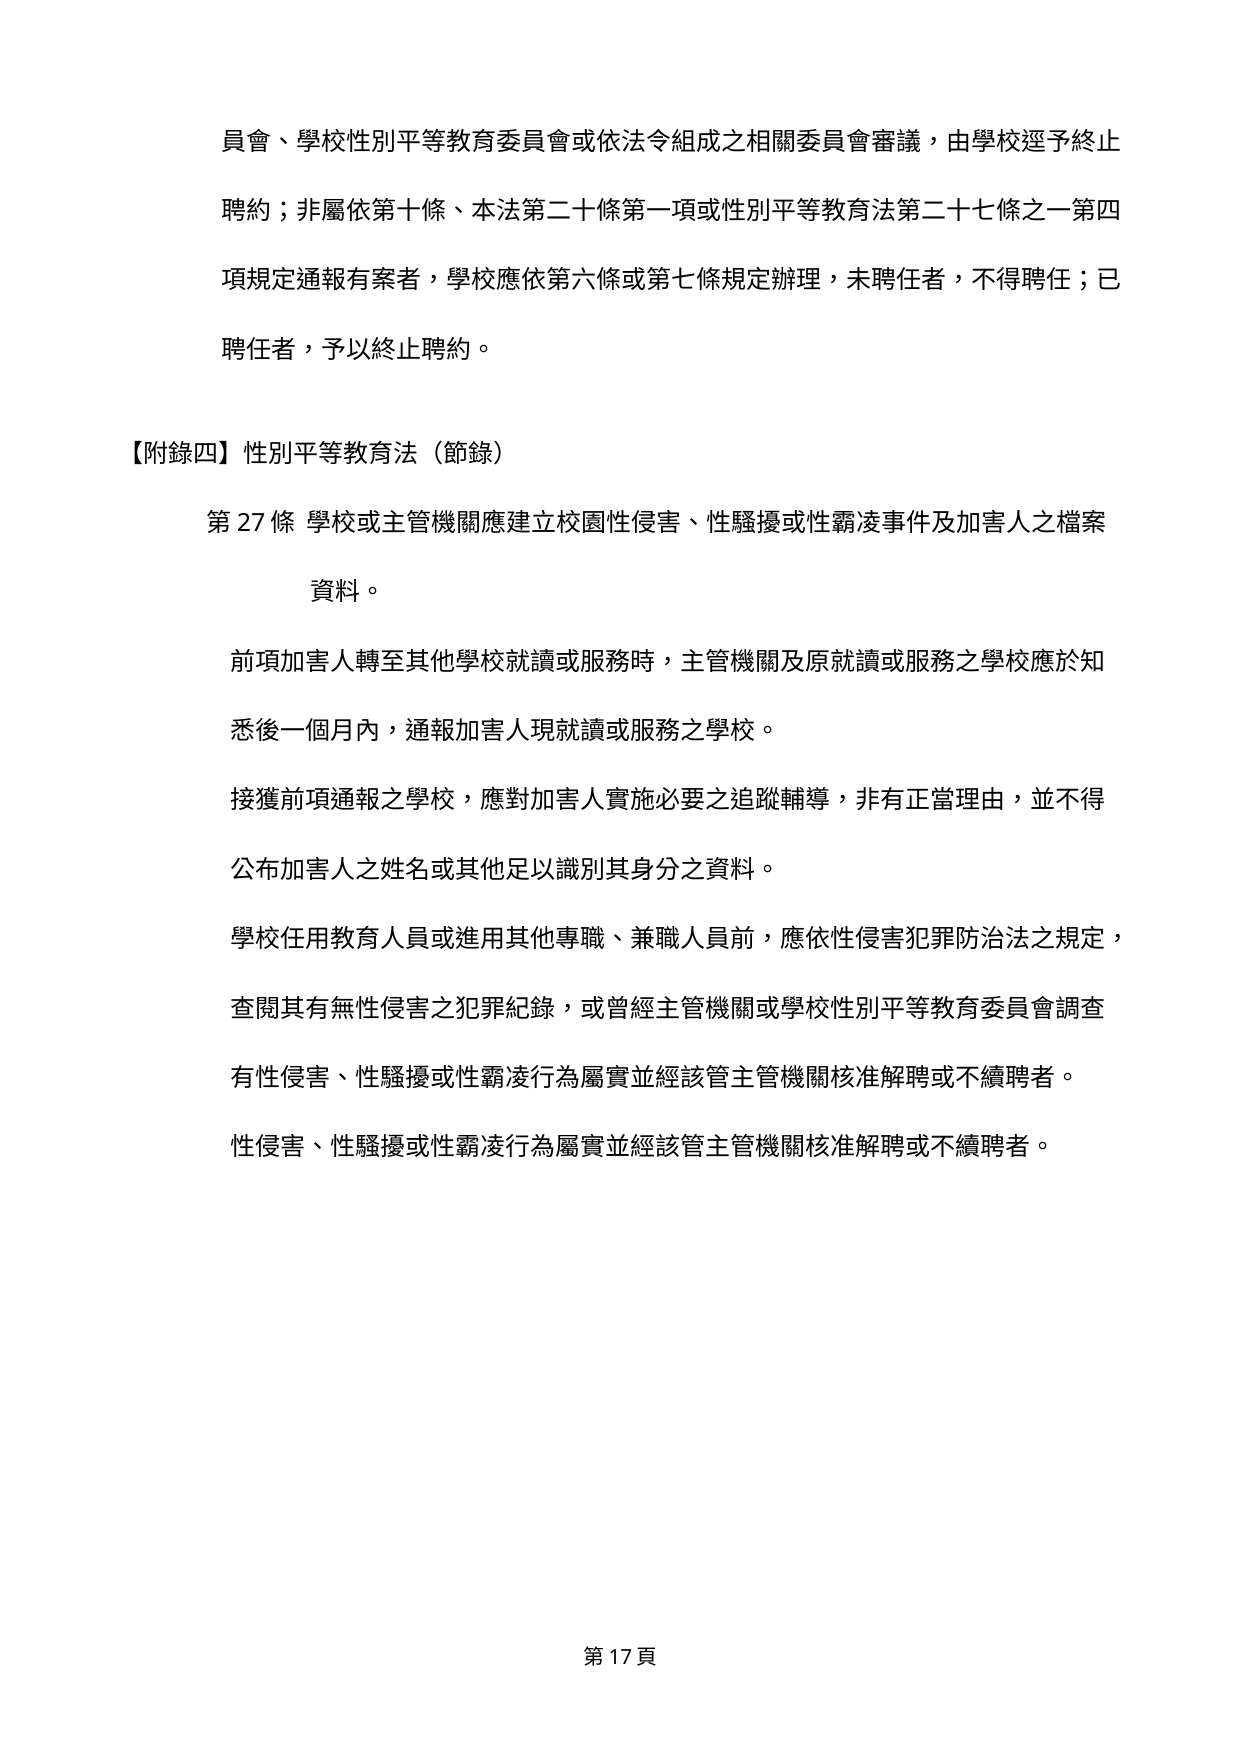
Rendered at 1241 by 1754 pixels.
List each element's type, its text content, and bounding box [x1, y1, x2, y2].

text 【附錄四】性別平等教育法（節錄） [118, 417, 1122, 486]
text 接獲前項通報之學校，應對加害人實施必要之追蹤輔導，非有正當理由，並不得公布加害人之姓名或其他足以識別其身分之資料。 [231, 763, 1122, 902]
text 性侵害、性騷擾或性霸凌行為屬實並經該管主管機關核准解聘或不續聘者。 [231, 1110, 1122, 1180]
text 學校任用教育人員或進用其他專職、兼職人員前，應依性侵害犯罪防治法之規定，查閱其有無性侵害之犯罪紀錄，或曾經主管機關或學校性別平等教育委員會調查有性侵害、性騷擾或性霸凌行為屬實並經該管主管機關核准解聘或不續聘者。 [231, 902, 1122, 1110]
text 前項加害人轉至其他學校就讀或服務時，主管機關及原就讀或服務之學校應於知悉後一個月內，通報加害人現就讀或服務之學校。 [231, 625, 1122, 763]
text 員會、學校性別平等教育委員會或依法令組成之相關委員會審議，由學校逕予終止聘約；非屬依第十條、本法第二十條第一項或性別平等教育法第二十七條之一第四項規定通報有案者，學校應依第六條或第七條規定辦理，未聘任者，不得聘任；已聘任者，予以終止聘約。 [218, 104, 1122, 382]
text 第27條 學校或主管機關應建立校園性侵害、性騷擾或性霸凌事件及加害人之檔案資料。 [207, 486, 1122, 625]
